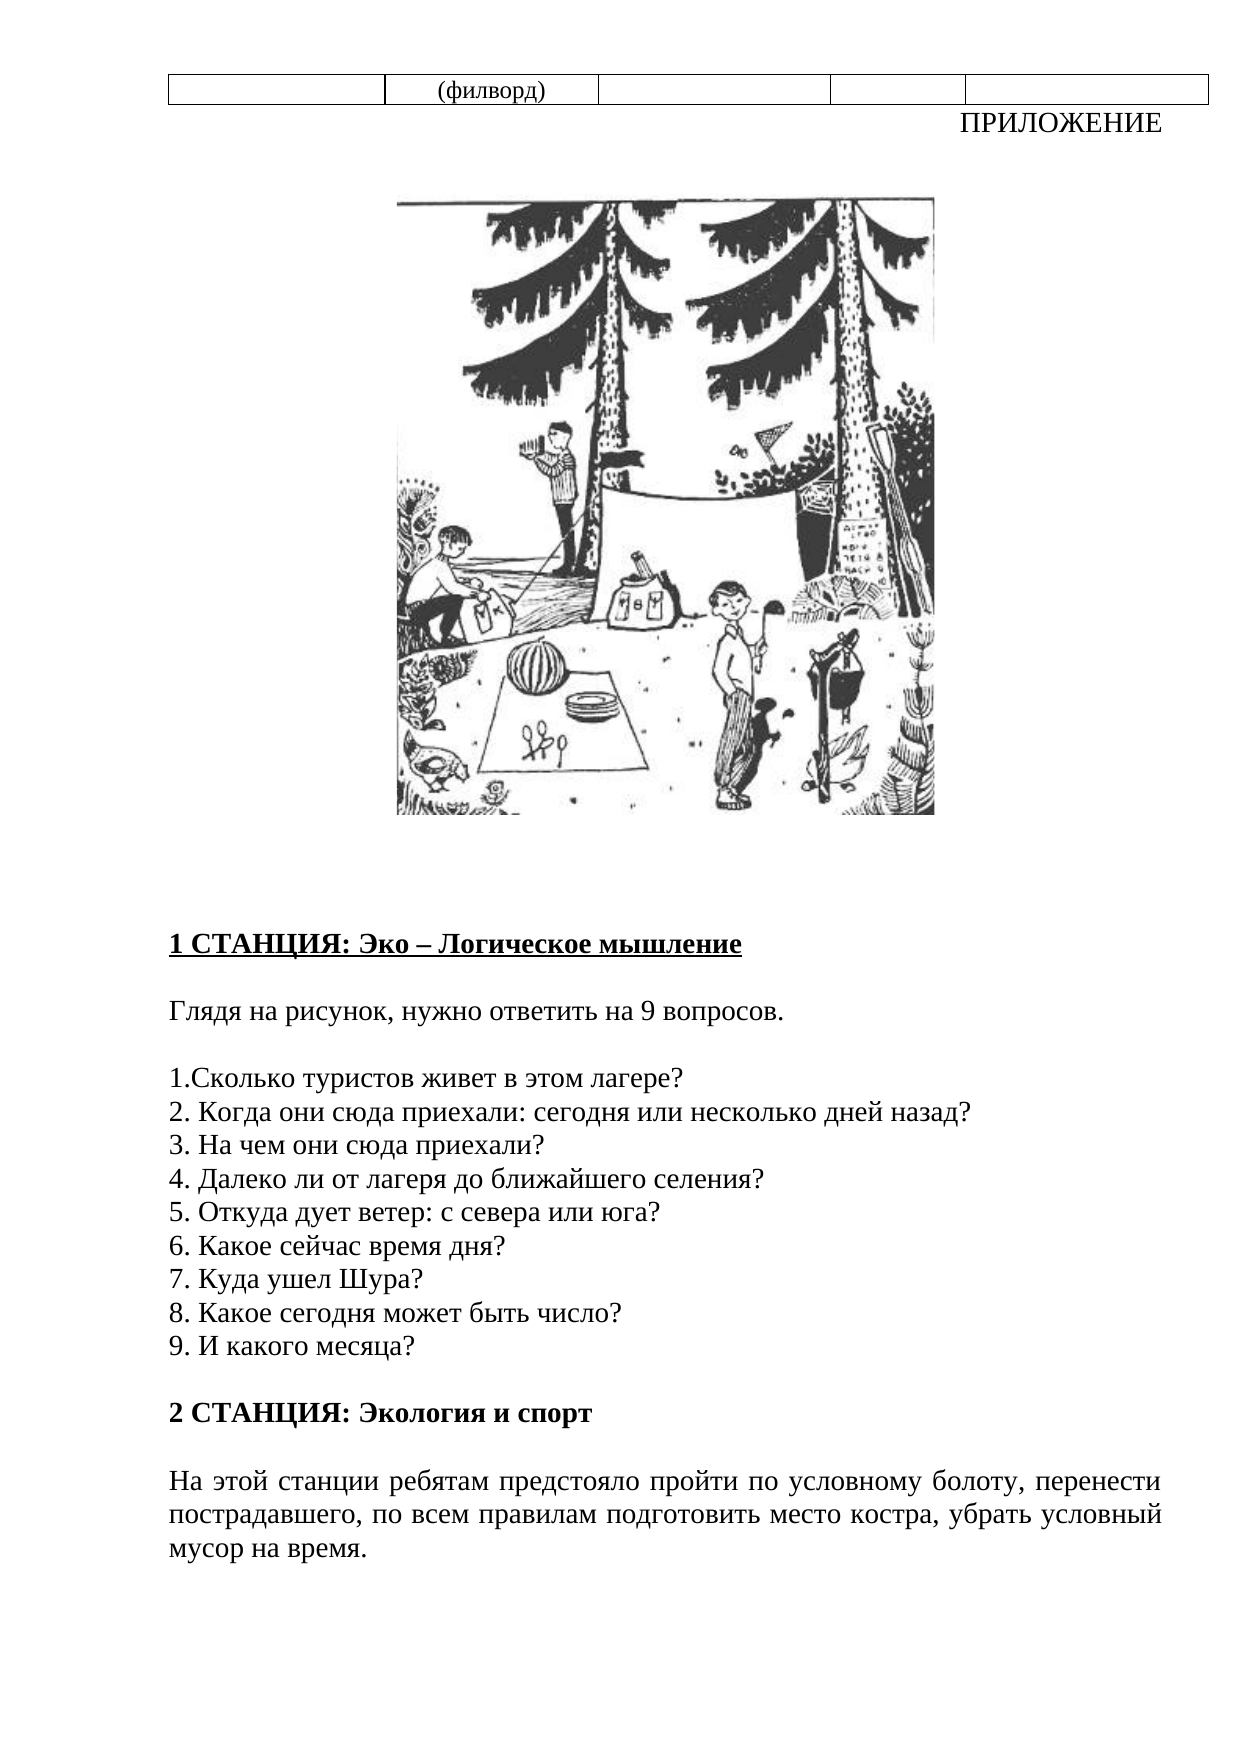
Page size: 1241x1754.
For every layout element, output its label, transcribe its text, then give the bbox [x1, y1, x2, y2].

text 9. И какого месяца? [169, 1328, 1162, 1362]
table_cell (филворд) [386, 75, 598, 104]
text 1 СТАНЦИЯ: Эко – Логическое мышление [169, 926, 1162, 959]
text На этой станции ребятам предстояло пройти по условному болоту, перенести пострадавшего, по всем правилам подготовить место костра, убрать условный мусор на время. [169, 1463, 1162, 1563]
text Глядя на рисунок, нужно ответить на 9 вопросов. [169, 993, 1162, 1060]
table_cell [599, 75, 830, 104]
table_cell [966, 75, 1208, 104]
text 2 СТАНЦИЯ: Экология и спорт [169, 1396, 1162, 1429]
text 1.Сколько туристов живет в этом лагере? 2. Когда они сюда приехали: сегодня или несколько дней назад? 3. На чем они сюда приехали? 4. Далеко ли от лагеря до ближайшего селения? 5. Откуда дует ветер: с севера или юга? 6. Какое сейчас время дня? 7. Куда ушел Шура? 8. Какое сегодня может быть число? [169, 1060, 1162, 1328]
text ПРИЛОЖЕНИЕ [169, 105, 1162, 138]
table_cell [831, 75, 965, 104]
table_cell [169, 75, 384, 104]
